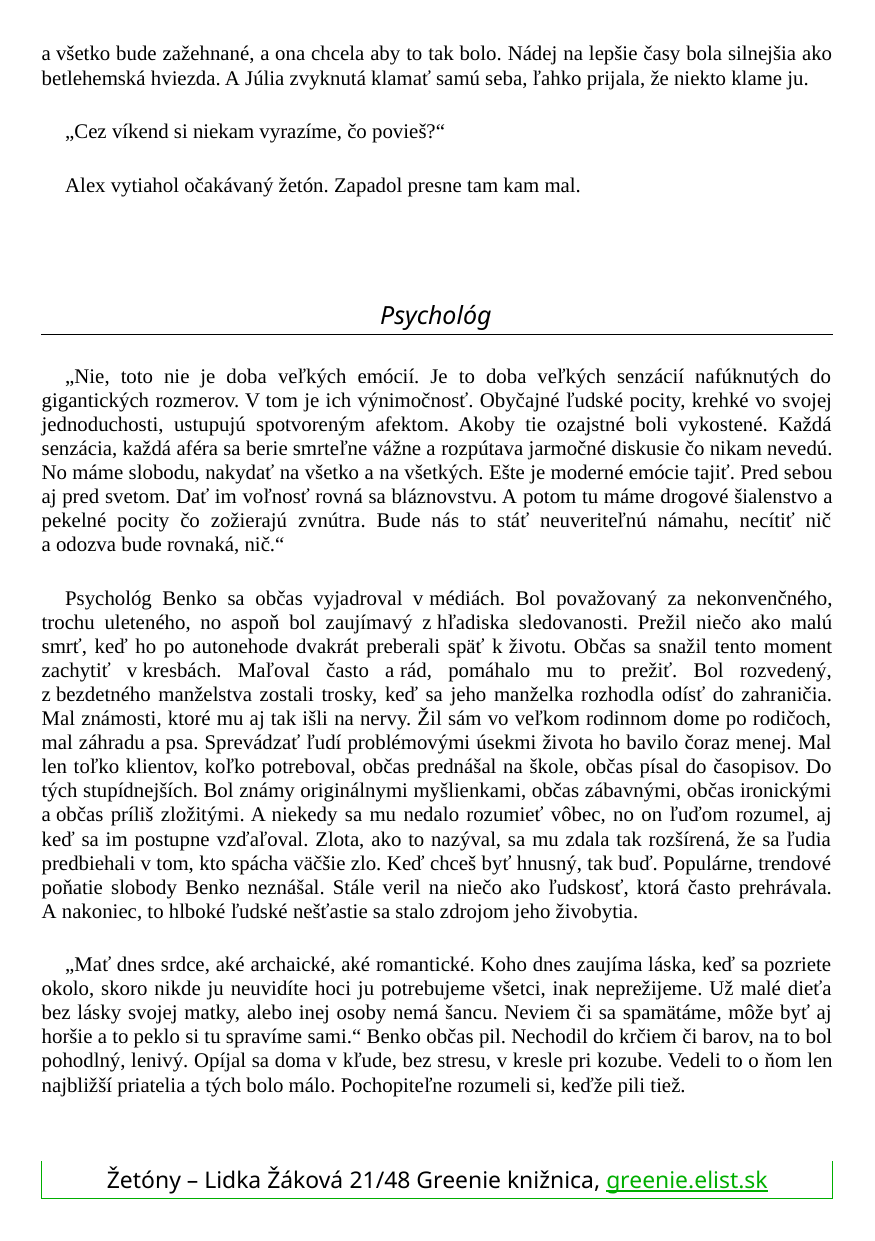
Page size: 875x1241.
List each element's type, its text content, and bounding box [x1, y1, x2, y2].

text „Nie, toto nie je doba veľkých emócií. Je to doba veľkých senzácií nafúknutých do gigantických rozmerov. V tom je ich výnimočnosť. Obyčajné ľudské pocity, krehké vo svojej jednoduchosti, ustupujú spotvoreným afektom. Akoby tie ozajstné boli vykostené. Každá senzácia, každá aféra sa berie smrteľne vážne a rozpútava jarmočné diskusie čo nikam nevedú. No máme slobodu, nakydať na všetko a na všetkých. Ešte je moderné emócie tajiť. Pred sebou aj pred svetom. Dať im voľnosť rovná sa bláznovstvu. A potom tu máme drogové šialenstvo a pekelné pocity čo zožierajú zvnútra. Bude nás to stáť neuveriteľnú námahu, necítiť nič a odozva bude rovnaká, nič.“ [41, 364, 833, 556]
text Psychológ Benko sa občas vyjadroval v médiách. Bol považovaný za nekonvenčného, trochu uleteného, no aspoň bol zaujímavý z hľadiska sledovanosti. Prežil niečo ako malú smrť, keď ho po autonehode dvakrát preberali späť k životu. Občas sa snažil tento moment zachytiť v kresbách. Maľoval často a rád, pomáhalo mu to prežiť. Bol rozvedený, z bezdetného manželstva zostali trosky, keď sa jeho manželka rozhodla odísť do zahraničia. Mal známosti, ktoré mu aj tak išli na nervy. Žil sám vo veľkom rodinnom dome po rodičoch, mal záhradu a psa. Sprevádzať ľudí problémovými úsekmi života ho bavilo čoraz menej. Mal len toľko klientov, koľko potreboval, občas prednášal na škole, občas písal do časopisov. Do tých stupídnejších. Bol známy originálnymi myšlienkami, občas zábavnými, občas ironickými a občas príliš zložitými. A niekedy sa mu nedalo rozumieť vôbec, no on ľuďom rozumel, aj keď sa im postupne vzďaľoval. Zlota, ako to nazýval, sa mu zdala tak rozšírená, že sa ľudia predbiehali v tom, kto spácha väčšie zlo. Keď chceš byť hnusný, tak buď. Populárne, trendové poňatie slobody Benko neznášal. Stále veril na niečo ako ľudskosť, ktorá často prehrávala. A nakoniec, to hlboké ľudské nešťastie sa stalo zdrojom jeho živobytia. [41, 586, 833, 923]
text Alex vytiahol očakávaný žetón. Zapadol presne tam kam mal. [41, 172, 833, 197]
text „Mať dnes srdce, aké archaické, aké romantické. Koho dnes zaujíma láska, keď sa pozriete okolo, skoro nikde ju neuvidíte hoci ju potrebujeme všetci, inak neprežijeme. Už malé dieťa bez lásky svojej matky, alebo inej osoby nemá šancu. Neviem či sa spamätáme, môže byť aj horšie a to peklo si tu spravíme sami.“ Benko občas pil. Nechodil do krčiem či barov, na to bol pohodlný, lenivý. Opíjal sa doma v kľude, bez stresu, v kresle pri kozube. Vedeli to o ňom len najbližší priatelia a tých bolo málo. Pochopiteľne rozumeli si, keďže pili tiež. [41, 952, 833, 1097]
text a všetko bude zažehnané, a ona chcela aby to tak bolo. Nádej na lepšie časy bola silnejšia ako betlehemská hviezda. A Júlia zvyknutá klamať samú seba, ľahko prijala, že niekto klame ju. [41, 41, 833, 89]
subtitle Psychológ [41, 294, 833, 334]
text „Cez víkend si niekam vyrazíme, čo povieš?“ [41, 119, 833, 143]
